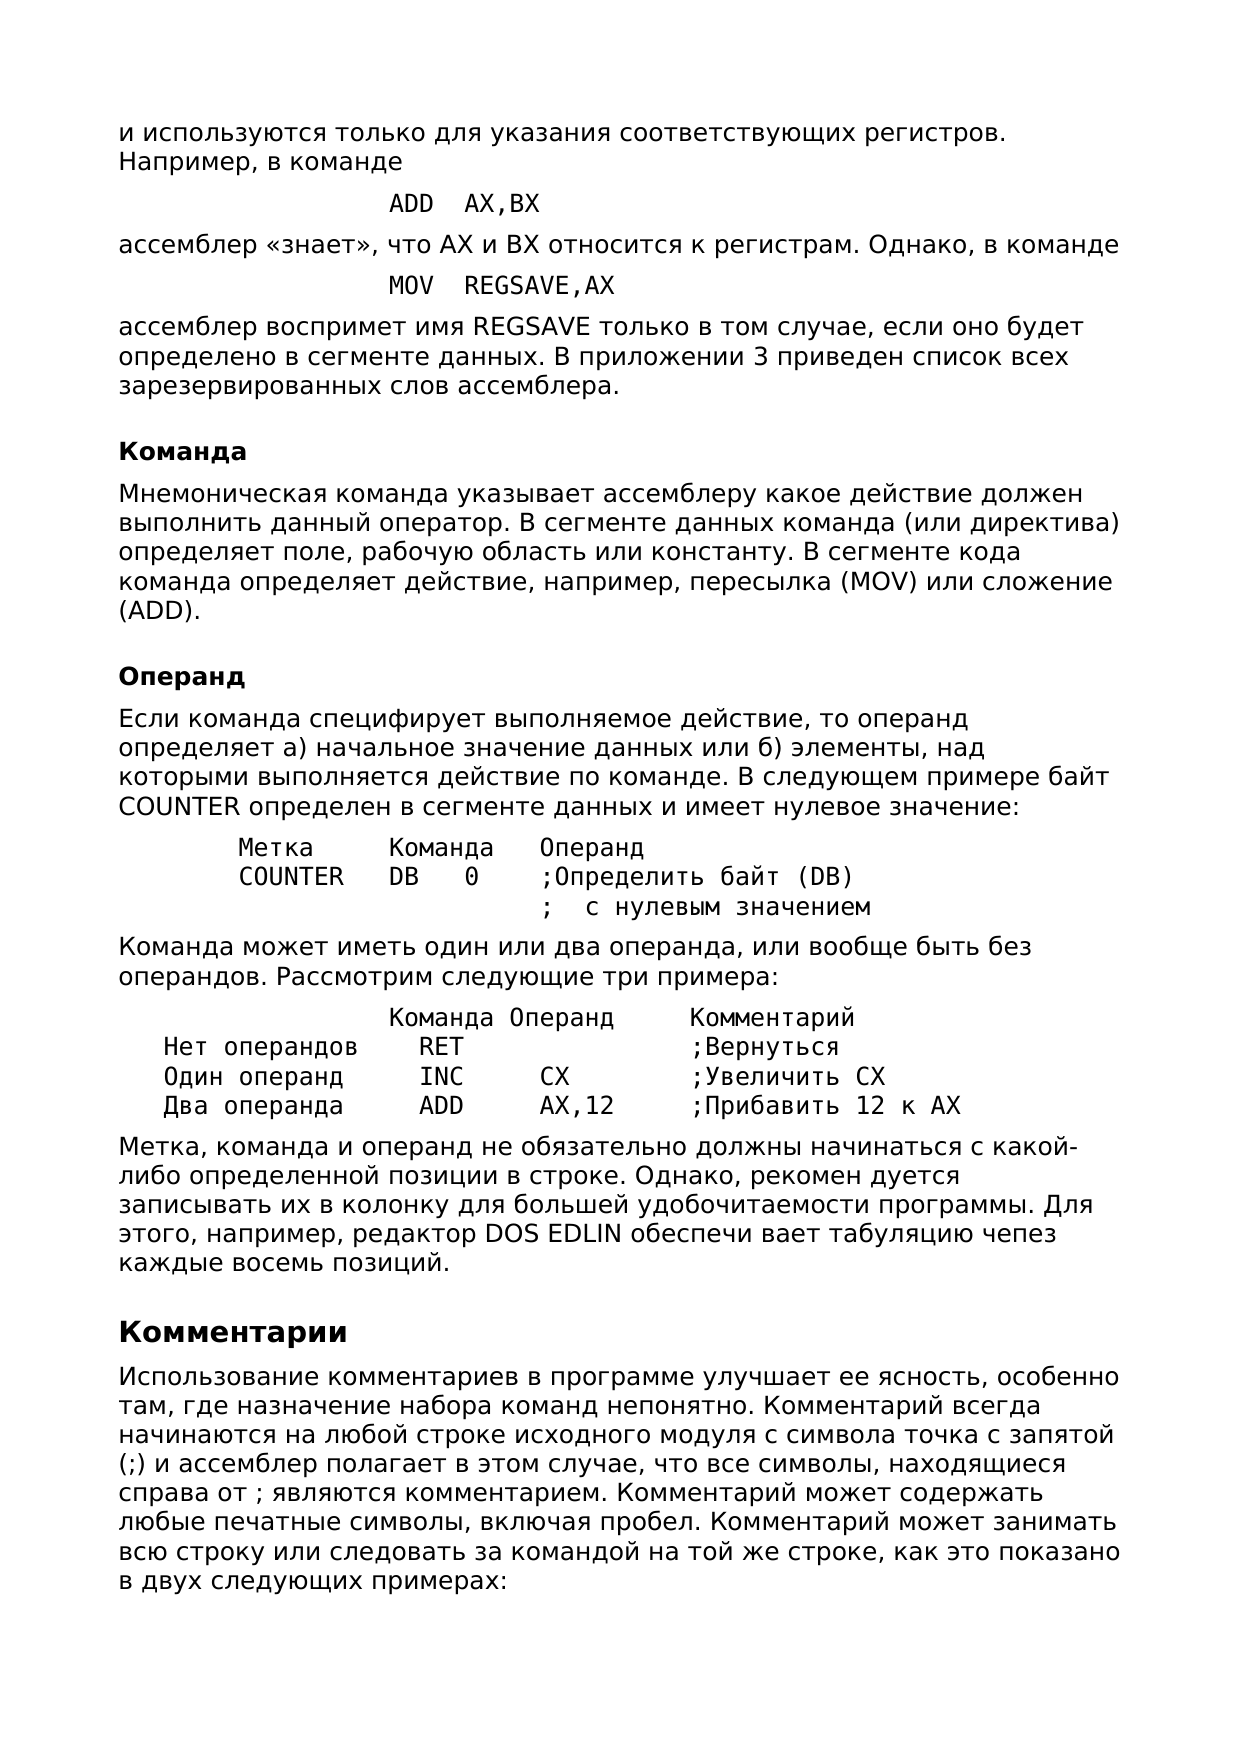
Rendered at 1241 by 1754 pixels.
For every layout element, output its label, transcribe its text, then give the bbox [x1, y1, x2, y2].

text ADD AX,BX [118, 189, 1122, 218]
text Команда может иметь один или два операнда, или вообще быть без операндов. Рассмотрим следующие три примера: [118, 933, 1122, 991]
text MOV REGSAVE,AX [118, 272, 1122, 301]
subtitle Комментарии [118, 1315, 1122, 1349]
text ассемблер «знает», что AX и BX относится к регистрам. Однако, в команде [118, 230, 1122, 259]
text Метка, команда и операнд не обязательно должны начинаться с какой-либо определенной позиции в строке. Однако, рекомен дуется записывать их в колонку для большей yдобочитаемости программы. Для этого, например, редактор DOS EDLIN обеспечи вает табуляцию чепез каждые восемь позиций. [118, 1132, 1122, 1278]
text Метка Команда Операнд COUNTER DB 0 ;Определить байт (DB) ; с нулевым значением [118, 833, 1122, 921]
text Использование комментариев в программе улучшает ее ясность, oсобенно там, где назначение набора команд непонятно. Комментаpий всегда начинаются на любой строке исходного модуля с символа точка с запятой (;) и ассемблер полагает в этом случае, что все символы, находящиеся справа от ; являются комментарием. Комментарий может содержать любые печатные символы, включая пробел. Комментарий может занимать всю строку или следовать за командой на той же строке, как это показано в двух следующих примерах: [118, 1362, 1122, 1595]
text Мнемоническая команда указывает ассемблеру какое действие должен выполнить данный оператор. В сегменте данных команда (или директива) определяет поле, рабочую oбласть или константу. В сегменте кода команда определяет действие, например, пересылка (MOV) или сложение (ADD). [118, 479, 1122, 625]
subtitle Команда [118, 437, 1122, 467]
text Команда Операнд Комментарий Нет операндов RET ;Вернуться Один операнд INC CX ;Увеличить CX Два операнда ADD AX,12 ;Прибавить 12 к AX [118, 1003, 1122, 1120]
text и используются только для указания соответствующих регистров. Например, в команде [118, 118, 1122, 176]
subtitle Операнд [118, 662, 1122, 692]
text Если команда специфирует выполняемое действие, то операнд определяет а) начальное значение данных или б) элементы, над которыми выполняется действие по команде. В следующем примере байт COUNTER определен в сегменте данных и имеет нулевое значение: [118, 704, 1122, 821]
text ассемблер воспримет имя REGSAVE только в том случае, если оно будет определено в сегменте данных. В приложении 3 приведен cписок всех зарезервированных слов ассемблера. [118, 312, 1122, 400]
